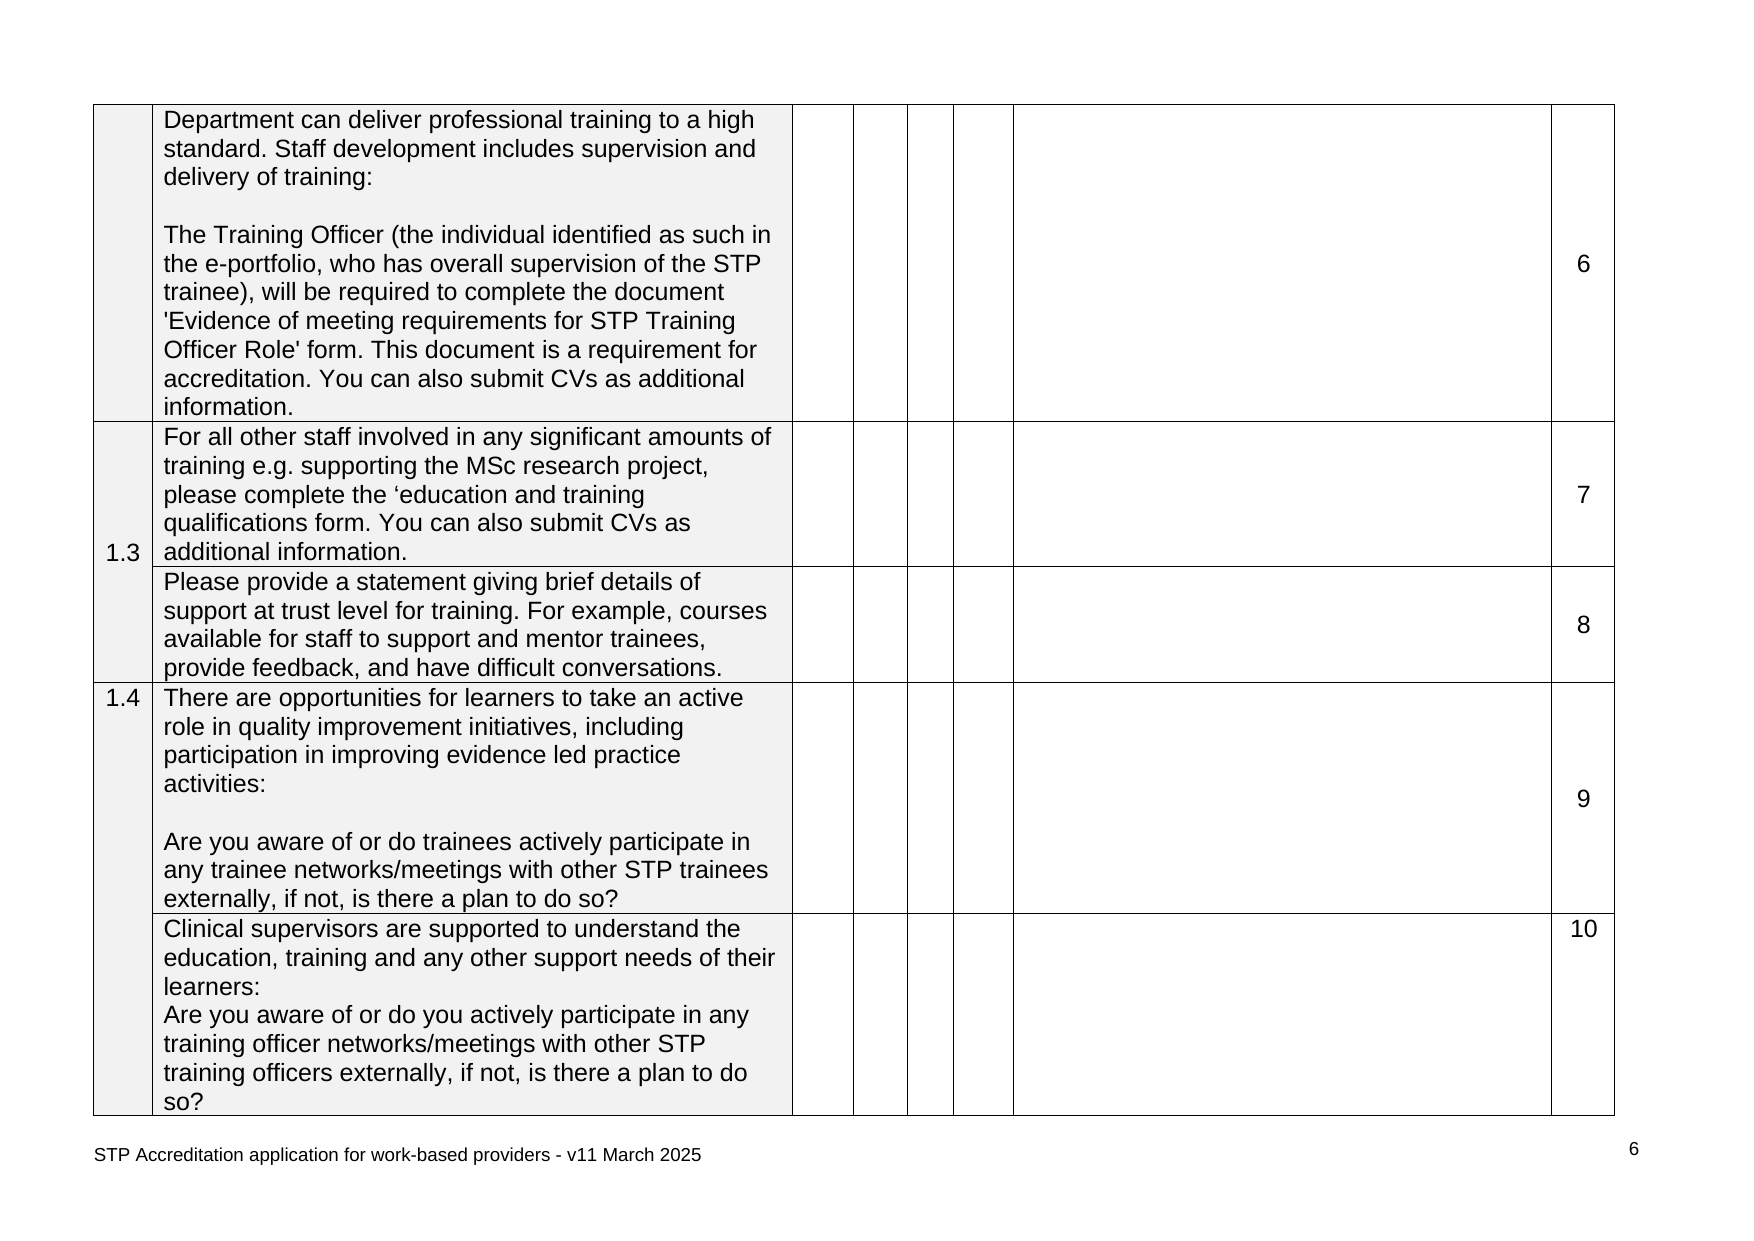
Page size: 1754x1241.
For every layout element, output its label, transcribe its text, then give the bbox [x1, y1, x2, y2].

table_cell [854, 105, 907, 421]
table_cell [1014, 105, 1551, 421]
table_cell [793, 422, 853, 566]
table_cell [94, 105, 152, 421]
table_cell [793, 914, 853, 1115]
table_cell [908, 105, 953, 421]
table_cell [954, 422, 1013, 566]
table_cell Department can deliver professional training to a high standard. Staff development includes supervision and delivery of training: The Training Officer (the individual identified as such in the e-portfolio, who has overall supervision of the STP trainee), will be required to complete the document 'Evidence of meeting requirements for STP Training Officer Role' form. This document is a requirement for accreditation. You can also submit CVs as additional information. [153, 105, 792, 421]
table_cell [793, 683, 853, 913]
table_cell [854, 914, 907, 1115]
table_cell Clinical supervisors are supported to understand the education, training and any other support needs of their learners: Are you aware of or do you actively participate in any training officer networks/meetings with other STP training officers externally, if not, is there a plan to do so? [153, 914, 792, 1115]
table_cell 8 [1552, 567, 1614, 682]
table_cell [1014, 914, 1551, 1115]
table_cell [954, 567, 1013, 682]
table_cell [1014, 567, 1551, 682]
table_cell [1014, 422, 1551, 566]
table_cell Please provide a statement giving brief details of support at trust level for training. For example, courses available for staff to support and mentor trainees, provide feedback, and have difficult conversations. [153, 567, 792, 682]
table_cell [954, 683, 1013, 913]
table_cell 9 [1552, 683, 1614, 913]
table_cell [954, 914, 1013, 1115]
table_cell [908, 683, 953, 913]
table_cell [1014, 683, 1551, 913]
table_cell [954, 105, 1013, 421]
table_cell [854, 422, 907, 566]
table_cell 10 [1552, 914, 1614, 1115]
table_cell [908, 422, 953, 566]
table_cell 1.3 [94, 422, 152, 682]
table_cell [854, 683, 907, 913]
table_cell There are opportunities for learners to take an active role in quality improvement initiatives, including participation in improving evidence led practice activities: Are you aware of or do trainees actively participate in any trainee networks/meetings with other STP trainees externally, if not, is there a plan to do so? [153, 683, 792, 913]
table_cell [793, 105, 853, 421]
table_cell [854, 567, 907, 682]
table_cell [908, 914, 953, 1115]
table_cell 6 [1552, 105, 1614, 421]
table_cell [793, 567, 853, 682]
table_cell For all other staff involved in any significant amounts of training e.g. supporting the MSc research project, please complete the ‘education and training qualifications form. You can also submit CVs as additional information. [153, 422, 792, 566]
table_cell [908, 567, 953, 682]
table_cell 1.4 [94, 683, 152, 1115]
table_cell 7 [1552, 422, 1614, 566]
